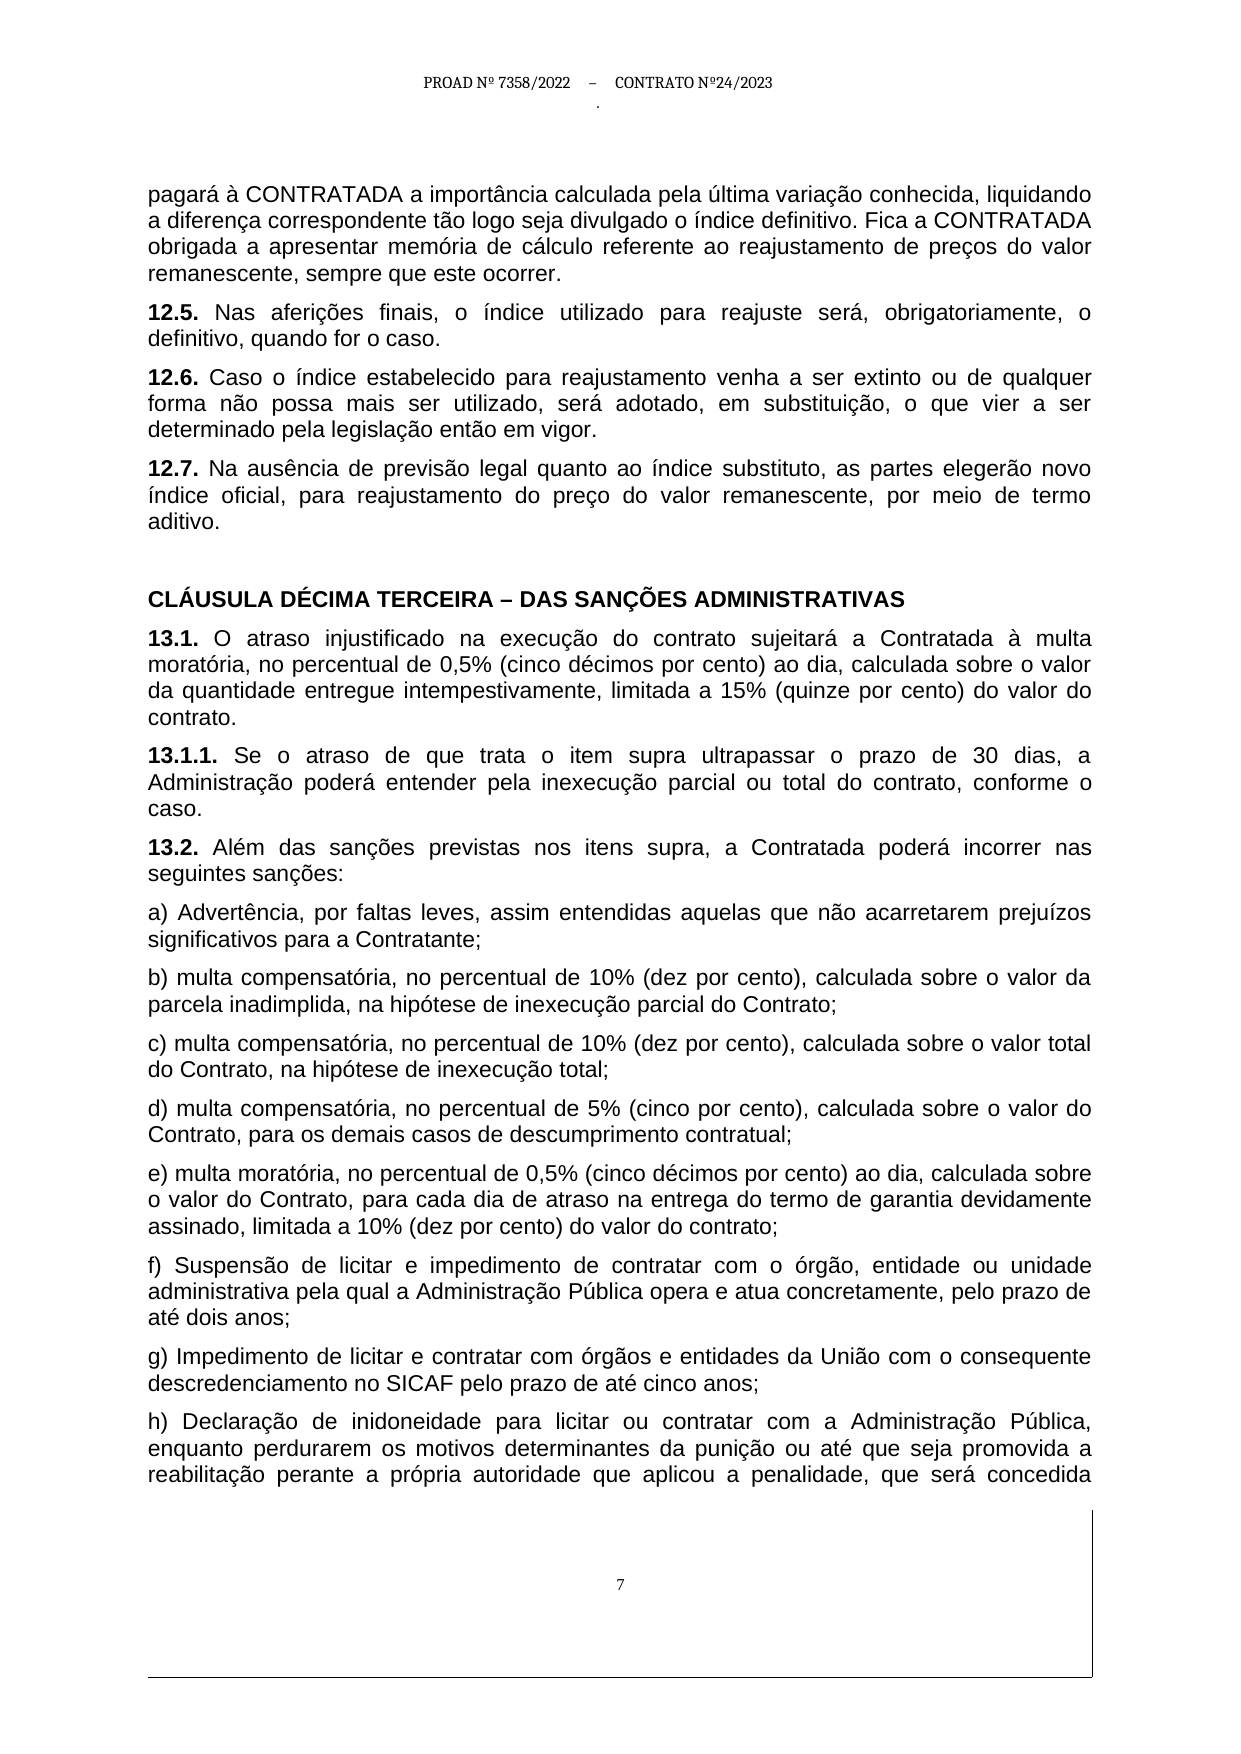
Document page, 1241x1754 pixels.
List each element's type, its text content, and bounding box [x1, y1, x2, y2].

text CLÁUSULA DÉCIMA TERCEIRA – DAS SANÇÕES ADMINISTRATIVAS [148, 586, 1092, 612]
text 13.2. Além das sanções previstas nos itens supra, a Contratada poderá incorrer nas seguintes sanções: [148, 834, 1092, 887]
text g) Impedimento de licitar e contratar com órgãos e entidades da União com o consequente descredenciamento no SICAF pelo prazo de até cinco anos; [148, 1343, 1092, 1396]
text 13.1. O atraso injustificado na execução do contrato sujeitará a Contratada à multa moratória, no percentual de 0,5% (cinco décimos por cento) ao dia, calculada sobre o valor da quantidade entregue intempestivamente, limitada a 15% (quinze por cento) do valor do contrato. [148, 624, 1092, 730]
text b) multa compensatória, no percentual de 10% (dez por cento), calculada sobre o valor da parcela inadimplida, na hipótese de inexecução parcial do Contrato; [148, 964, 1092, 1017]
text pagará à CONTRATADA a importância calculada pela última variação conhecida, liquidando a diferença correspondente tão logo seja divulgado o índice definitivo. Fica a CONTRATADA obrigada a apresentar memória de cálculo referente ao reajustamento de preços do valor remanescente, sempre que este ocorrer. [148, 181, 1092, 286]
text f) Suspensão de licitar e impedimento de contratar com o órgão, entidade ou unidade administrativa pela qual a Administração Pública opera e atua concretamente, pelo prazo de até dois anos; [148, 1252, 1092, 1331]
text e) multa moratória, no percentual de 0,5% (cinco décimos por cento) ao dia, calculada sobre o valor do Contrato, para cada dia de atraso na entrega do termo de garantia devidamente assinado, limitada a 10% (dez por cento) do valor do contrato; [148, 1160, 1092, 1239]
text 12.7. Na ausência de previsão legal quanto ao índice substituto, as partes elegerão novo índice oficial, para reajustamento do preço do valor remanescente, por meio de termo aditivo. [148, 455, 1092, 534]
text 13.1.1. Se o atraso de que trata o item supra ultrapassar o prazo de 30 dias, a Administração poderá entender pela inexecução parcial ou total do contrato, conforme o caso. [148, 742, 1092, 821]
text a) Advertência, por faltas leves, assim entendidas aquelas que não acarretarem prejuízos significativos para a Contratante; [148, 899, 1092, 952]
text 12.6. Caso o índice estabelecido para reajustamento venha a ser extinto ou de qualquer forma não possa mais ser utilizado, será adotado, em substituição, o que vier a ser determinado pela legislação então em vigor. [148, 364, 1092, 443]
text h) Declaração de inidoneidade para licitar ou contratar com a Administração Pública, enquanto perdurarem os motivos determinantes da punição ou até que seja promovida a reabilitação perante a própria autoridade que aplicou a penalidade, que será concedida [148, 1408, 1092, 1487]
text c) multa compensatória, no percentual de 10% (dez por cento), calculada sobre o valor total do Contrato, na hipótese de inexecução total; [148, 1029, 1092, 1082]
text d) multa compensatória, no percentual de 5% (cinco por cento), calculada sobre o valor do Contrato, para os demais casos de descumprimento contratual; [148, 1095, 1092, 1147]
text 12.5. Nas aferições finais, o índice utilizado para reajuste será, obrigatoriamente, o definitivo, quando for o caso. [148, 298, 1092, 351]
